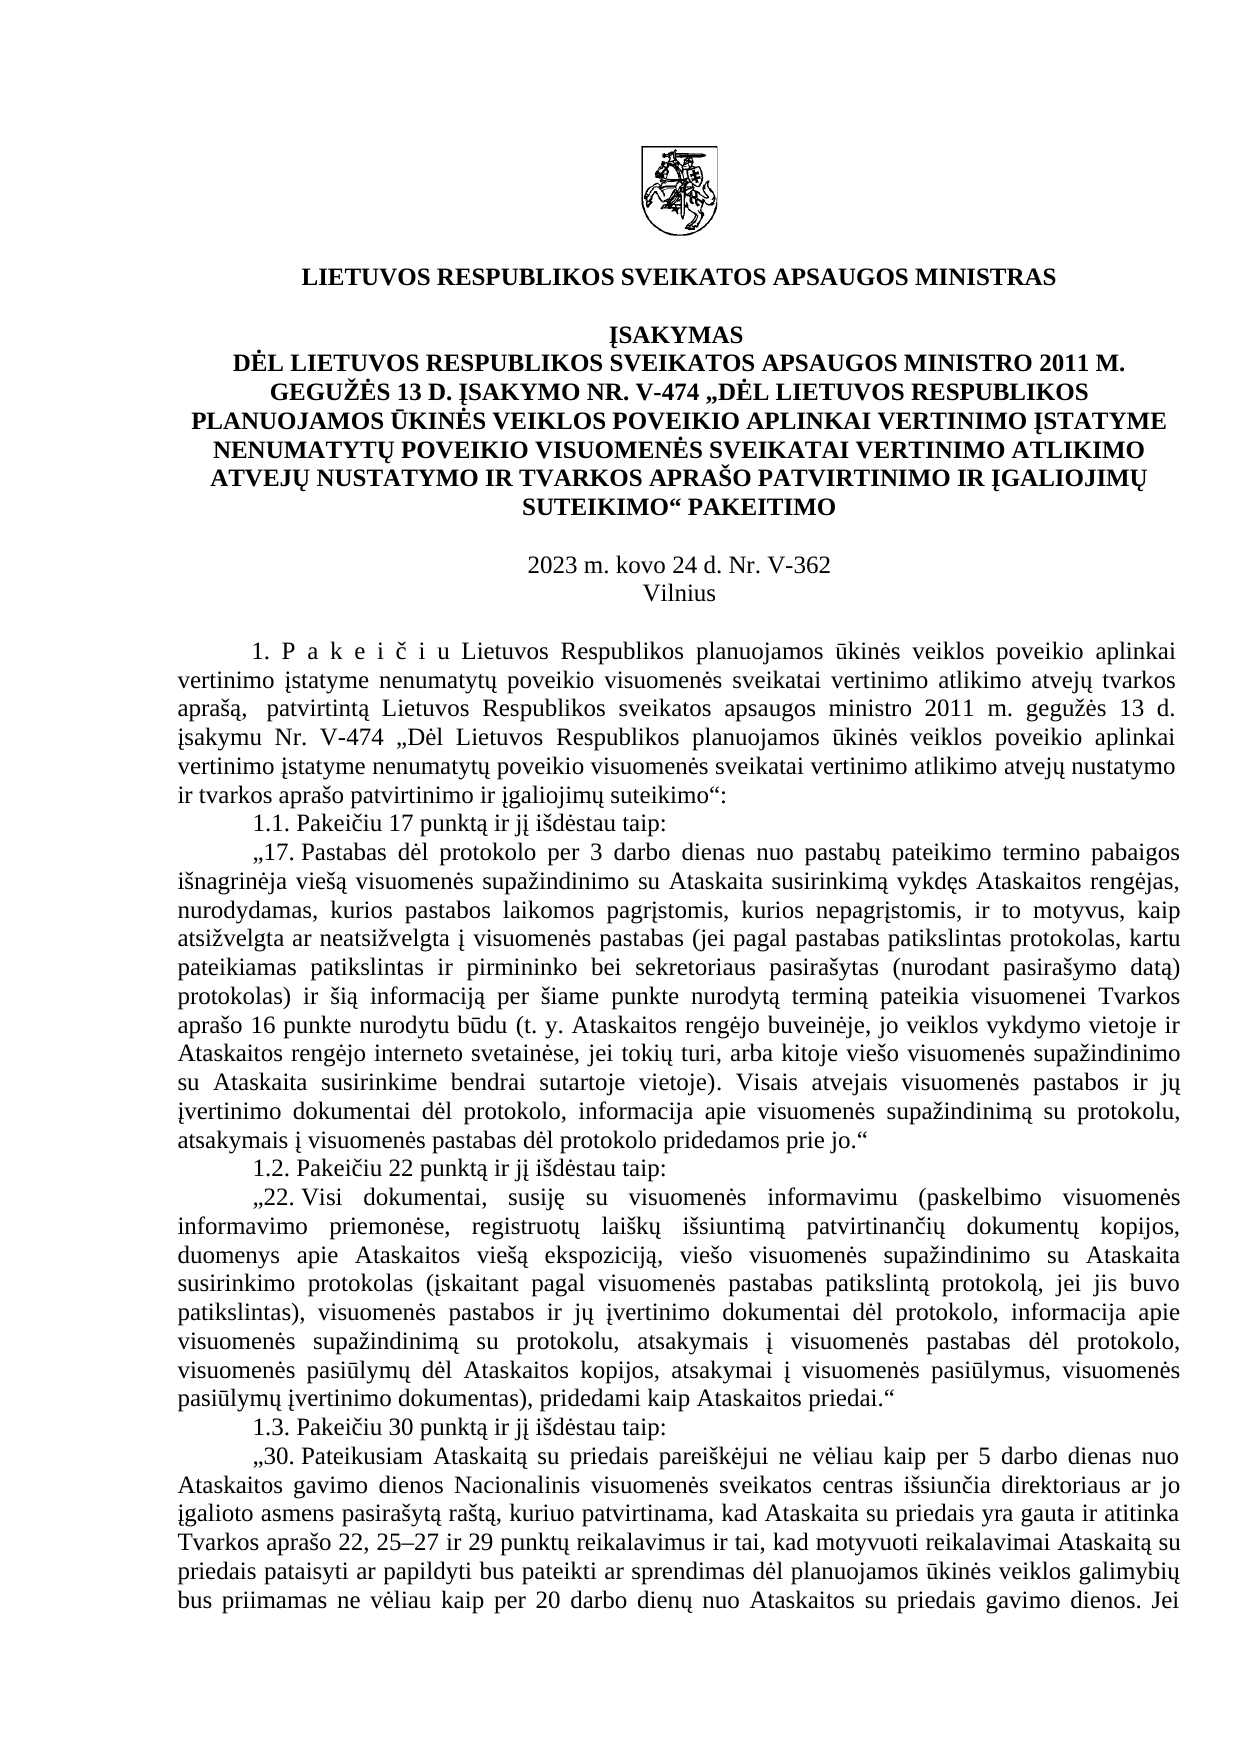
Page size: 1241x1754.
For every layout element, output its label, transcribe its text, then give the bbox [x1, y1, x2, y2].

text „30. Pateikusiam Ataskaitą su priedais pareiškėjui ne vėliau kaip per 5 darbo dienas nuo Ataskaitos gavimo dienos Nacionalinis visuomenės sveikatos centras išsiunčia direktoriaus ar jo įgalioto asmens pasirašytą raštą, kuriuo patvirtinama, kad Ataskaita su priedais yra gauta ir atitinka Tvarkos aprašo 22, 25–27 ir 29 punktų reikalavimus ir tai, kad motyvuoti reikalavimai Ataskaitą su priedais pataisyti ar papildyti bus pateikti ar sprendimas dėl planuojamos ūkinės veiklos galimybių bus priimamas ne vėliau kaip per 20 darbo dienų nuo Ataskaitos su priedais gavimo dienos. Jei [177, 1441, 1181, 1613]
text „22. Visi dokumentai, susiję su visuomenės informavimu (paskelbimo visuomenės informavimo priemonėse, registruotų laiškų išsiuntimą patvirtinančių dokumentų kopijos, duomenys apie Ataskaitos viešą ekspoziciją, viešo visuomenės supažindinimo su Ataskaita susirinkimo protokolas (įskaitant pagal visuomenės pastabas patikslintą protokolą, jei jis buvo patikslintas), visuomenės pastabos ir jų įvertinimo dokumentai dėl protokolo, informacija apie visuomenės supažindinimą su protokolu, atsakymais į visuomenės pastabas dėl protokolo, visuomenės pasiūlymų dėl Ataskaitos kopijos, atsakymai į visuomenės pasiūlymus, visuomenės pasiūlymų įvertinimo dokumentas), pridedami kaip Ataskaitos priedai.“ [177, 1182, 1181, 1412]
text ĮSAKYMAS [177, 320, 1181, 348]
text „17. Pastabas dėl protokolo per 3 darbo dienas nuo pastabų pateikimo termino pabaigos išnagrinėja viešą visuomenės supažindinimo su Ataskaita susirinkimą vykdęs Ataskaitos rengėjas, nurodydamas, kurios pastabos laikomos pagrįstomis, kurios nepagrįstomis, ir to motyvus, kaip atsižvelgta ar neatsižvelgta į visuomenės pastabas (jei pagal pastabas patikslintas protokolas, kartu pateikiamas patikslintas ir pirmininko bei sekretoriaus pasirašytas (nurodant pasirašymo datą) protokolas) ir šią informaciją per šiame punkte nurodytą terminą pateikia visuomenei Tvarkos aprašo 16 punkte nurodytu būdu (t. y. Ataskaitos rengėjo buveinėje, jo veiklos vykdymo vietoje ir Ataskaitos rengėjo interneto svetainėse, jei tokių turi, arba kitoje viešo visuomenės supažindinimo su Ataskaita susirinkime bendrai sutartoje vietoje). Visais atvejais visuomenės pastabos ir jų įvertinimo dokumentai dėl protokolo, informacija apie visuomenės supažindinimą su protokolu, atsakymais į visuomenės pastabas dėl protokolo pridedamos prie jo.“ [177, 837, 1181, 1153]
text 1. P a k e i č i u Lietuvos Respublikos planuojamos ūkinės veiklos poveikio aplinkai vertinimo įstatyme nenumatytų poveikio visuomenės sveikatai vertinimo atlikimo atvejų tvarkos aprašą, patvirtintą Lietuvos Respublikos sveikatos apsaugos ministro 2011 m. gegužės 13 d. įsakymu Nr. V-474 „Dėl Lietuvos Respublikos planuojamos ūkinės veiklos poveikio aplinkai vertinimo įstatyme nenumatytų poveikio visuomenės sveikatai vertinimo atlikimo atvejų nustatymo ir tvarkos aprašo patvirtinimo ir įgaliojimų suteikimo“: [177, 636, 1177, 808]
text 1.2. Pakeičiu 22 punktą ir jį išdėstau taip: [177, 1153, 1181, 1182]
text Vilnius [177, 578, 1181, 607]
text 1.1. Pakeičiu 17 punktą ir jį išdėstau taip: [177, 808, 1181, 837]
text 1.3. Pakeičiu 30 punktą ir jį išdėstau taip: [177, 1412, 1181, 1441]
text DĖL LIETUVOS RESPUBLIKOS SVEIKATOS APSAUGOS MINISTRO 2011 M. GEGUŽĖS 13 D. ĮSAKYMO NR. V-474 „DĖL LIETUVOS RESPUBLIKOS PLANUOJAMOS ŪKINĖS VEIKLOS POVEIKIO APLINKAI VERTINIMO ĮSTATYME NENUMATYTŲ POVEIKIO VISUOMENĖS SVEIKATAI VERTINIMO ATLIKIMO ATVEJŲ NUSTATYMO IR TVARKOS APRAŠO PATVIRTINIMO IR ĮGALIOJIMŲ SUTEIKIMO“ PAKEITIMO [177, 348, 1181, 521]
text LIETUVOS RESPUBLIKOS SVEIKATOS APSAUGOS MINISTRAS [177, 262, 1181, 291]
text 2023 m. kovo 24 d. Nr. V-362 [177, 550, 1181, 578]
